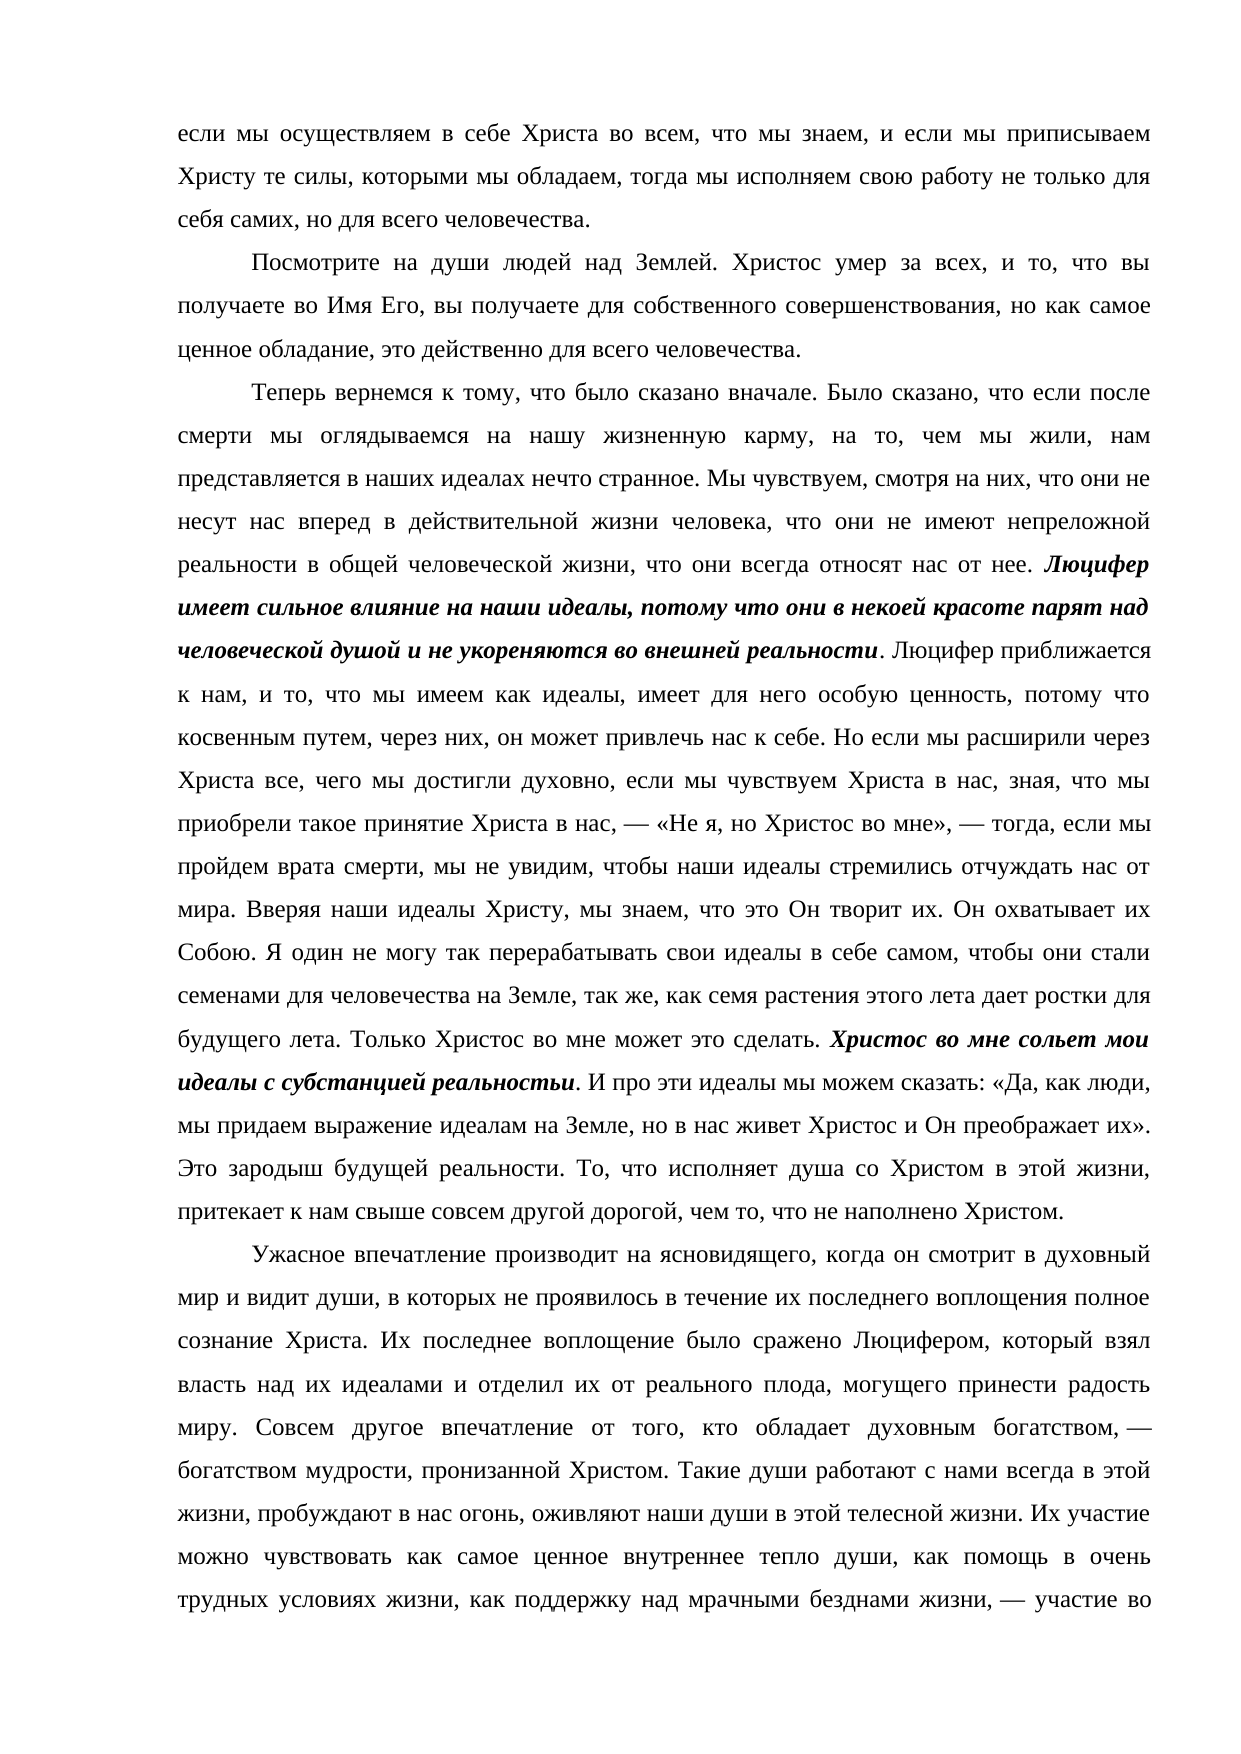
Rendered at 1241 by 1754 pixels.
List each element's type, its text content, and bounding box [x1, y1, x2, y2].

text Теперь вернемся к тому, что было сказано вначале. Было сказано, что если после смерти мы оглядываемся на нашу жизненную карму, на то, чем мы жили, нам представляется в наших идеалах нечто странное. Мы чувствуем, смотря на них, что они не несут нас вперед в действительной жизни человека, что они не имеют непреложной реальности в общей человеческой жизни, что они всегда относят нас от нее. Люцифер имеет сильное влияние на наши идеалы, потому что они в некоей красоте парят над человеческой душой и не укореняются во внешней реальности. Люцифер приближается к нам, и то, что мы имеем как идеалы, имеет для него особую ценность, потому что косвенным путем, через них, он может привлечь нас к себе. Но если мы расширили через Христа все, чего мы достигли духовно, если мы чувствуем Христа в нас, зная, что мы приобрели такое принятие Христа в нас, — «Не я, но Христос во мне», — тогда, если мы пройдем врата смерти, мы не увидим, чтобы наши идеалы стремились отчуждать нас от мира. Вверяя наши идеалы Христу, мы знаем, что это Он творит их. Он охватывает их Собою. Я один не могу так перерабатывать свои идеалы в себе самом, чтобы они стали семенами для человечества на Земле, так же, как семя растения этого лета дает ростки для будущего лета. Только Христос во мне может это сделать. Христос во мне сольет мои идеалы с субстанцией реальностьи. И про эти идеалы мы можем сказать: «Да, как люди, мы придаем выражение идеалам на Земле, но в нас живет Христос и Он преображает их». Это зародыш будущей реальности. То, что исполняет душа со Христом в этой жизни, притекает к нам свыше совсем другой дорогой, чем то, что не наполнено Христом. [177, 377, 1152, 1225]
text Ужасное впечатление производит на ясновидящего, когда он смотрит в духовный мир и видит души, в которых не проявилось в течение их последнего воплощения полное сознание Христа. Их последнее воплощение было сражено Люцифером, который взял власть над их идеалами и отделил их от реального плода, могущего принести радость миру. Совсем другое впечатление от того, кто обладает духовным богатством, — богатством мудрости, пронизанной Христом. Такие души работают с нами всегда в этой жизни, пробуждают в нас огонь, оживляют наши души в этой телесной жизни. Их участие можно чувствовать как самое ценное внутреннее тепло души, как помощь в очень трудных условиях жизни, как поддержку над мрачными безднами жизни, — участие во [177, 1239, 1152, 1613]
text если мы осуществляем в себе Христа во всем, что мы знаем, и если мы приписываем Христу те силы, которыми мы обладаем, тогда мы исполняем свою работу не только для себя самих, но для всего человечества. [177, 118, 1152, 233]
text Посмотрите на души людей над Землей. Христос умер за всех, и то, что вы получаете во Имя Его, вы получаете для собственного совершенствования, но как самое ценное обладание, это действенно для всего человечества. [177, 247, 1152, 362]
